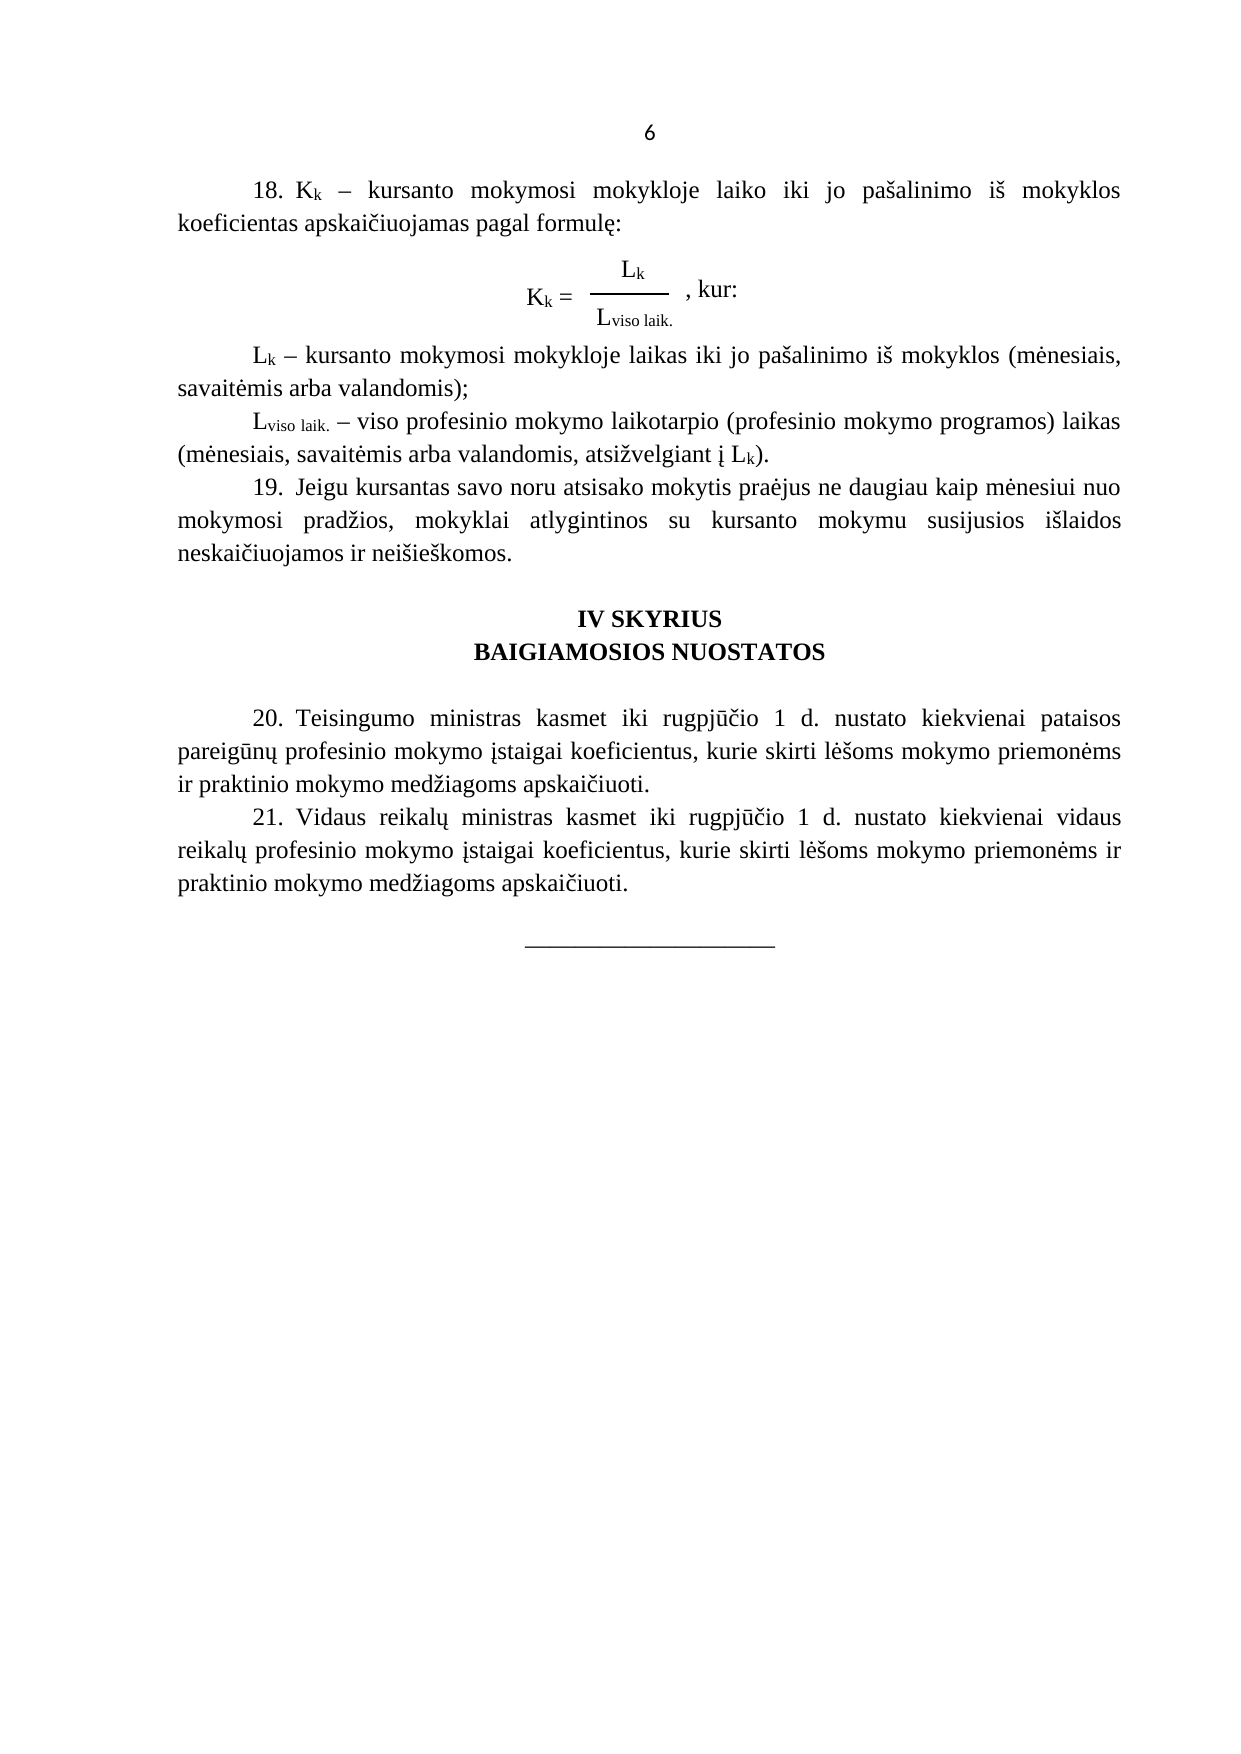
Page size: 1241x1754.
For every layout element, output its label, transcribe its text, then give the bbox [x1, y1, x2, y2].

text Lviso laik. – viso profesinio mokymo laikotarpio (profesinio mokymo programos) laikas (mėnesiais, savaitėmis arba valandomis, atsižvelgiant į Lk). [177, 406, 1122, 468]
text , kur: [177, 274, 1122, 318]
text 20. Teisingumo ministras kasmet iki rugpjūčio 1 d. nustato kiekvienai pataisos pareigūnų profesinio mokymo įstaigai koeficientus, kurie skirti lėšoms mokymo priemonėms ir praktinio mokymo medžiagoms apskaičiuoti. [177, 703, 1122, 798]
text IV SKYRIUS [177, 604, 1122, 633]
text 19. Jeigu kursantas savo noru atsisako mokytis praėjus ne daugiau kaip mėnesiui nuo mokymosi pradžios, mokyklai atlygintinos su kursanto mokymu susijusios išlaidos neskaičiuojamos ir neišieškomos. [177, 472, 1122, 567]
text –––––––––––––––––––– [177, 930, 1122, 959]
text 18. Kk – kursanto mokymosi mokykloje laiko iki jo pašalinimo iš mokyklos koeficientas apskaičiuojamas pagal formulę: [177, 175, 1122, 237]
text Lk – kursanto mokymosi mokykloje laikas iki jo pašalinimo iš mokyklos (mėnesiais, savaitėmis arba valandomis); [177, 340, 1122, 402]
text BAIGIAMOSIOS NUOSTATOS [177, 637, 1122, 666]
text Kk = [526, 282, 575, 311]
text 21. Vidaus reikalų ministras kasmet iki rugpjūčio 1 d. nustato kiekvienai vidaus reikalų profesinio mokymo įstaigai koeficientus, kurie skirti lėšoms mokymo priemonėms ir praktinio mokymo medžiagoms apskaičiuoti. [177, 802, 1122, 897]
